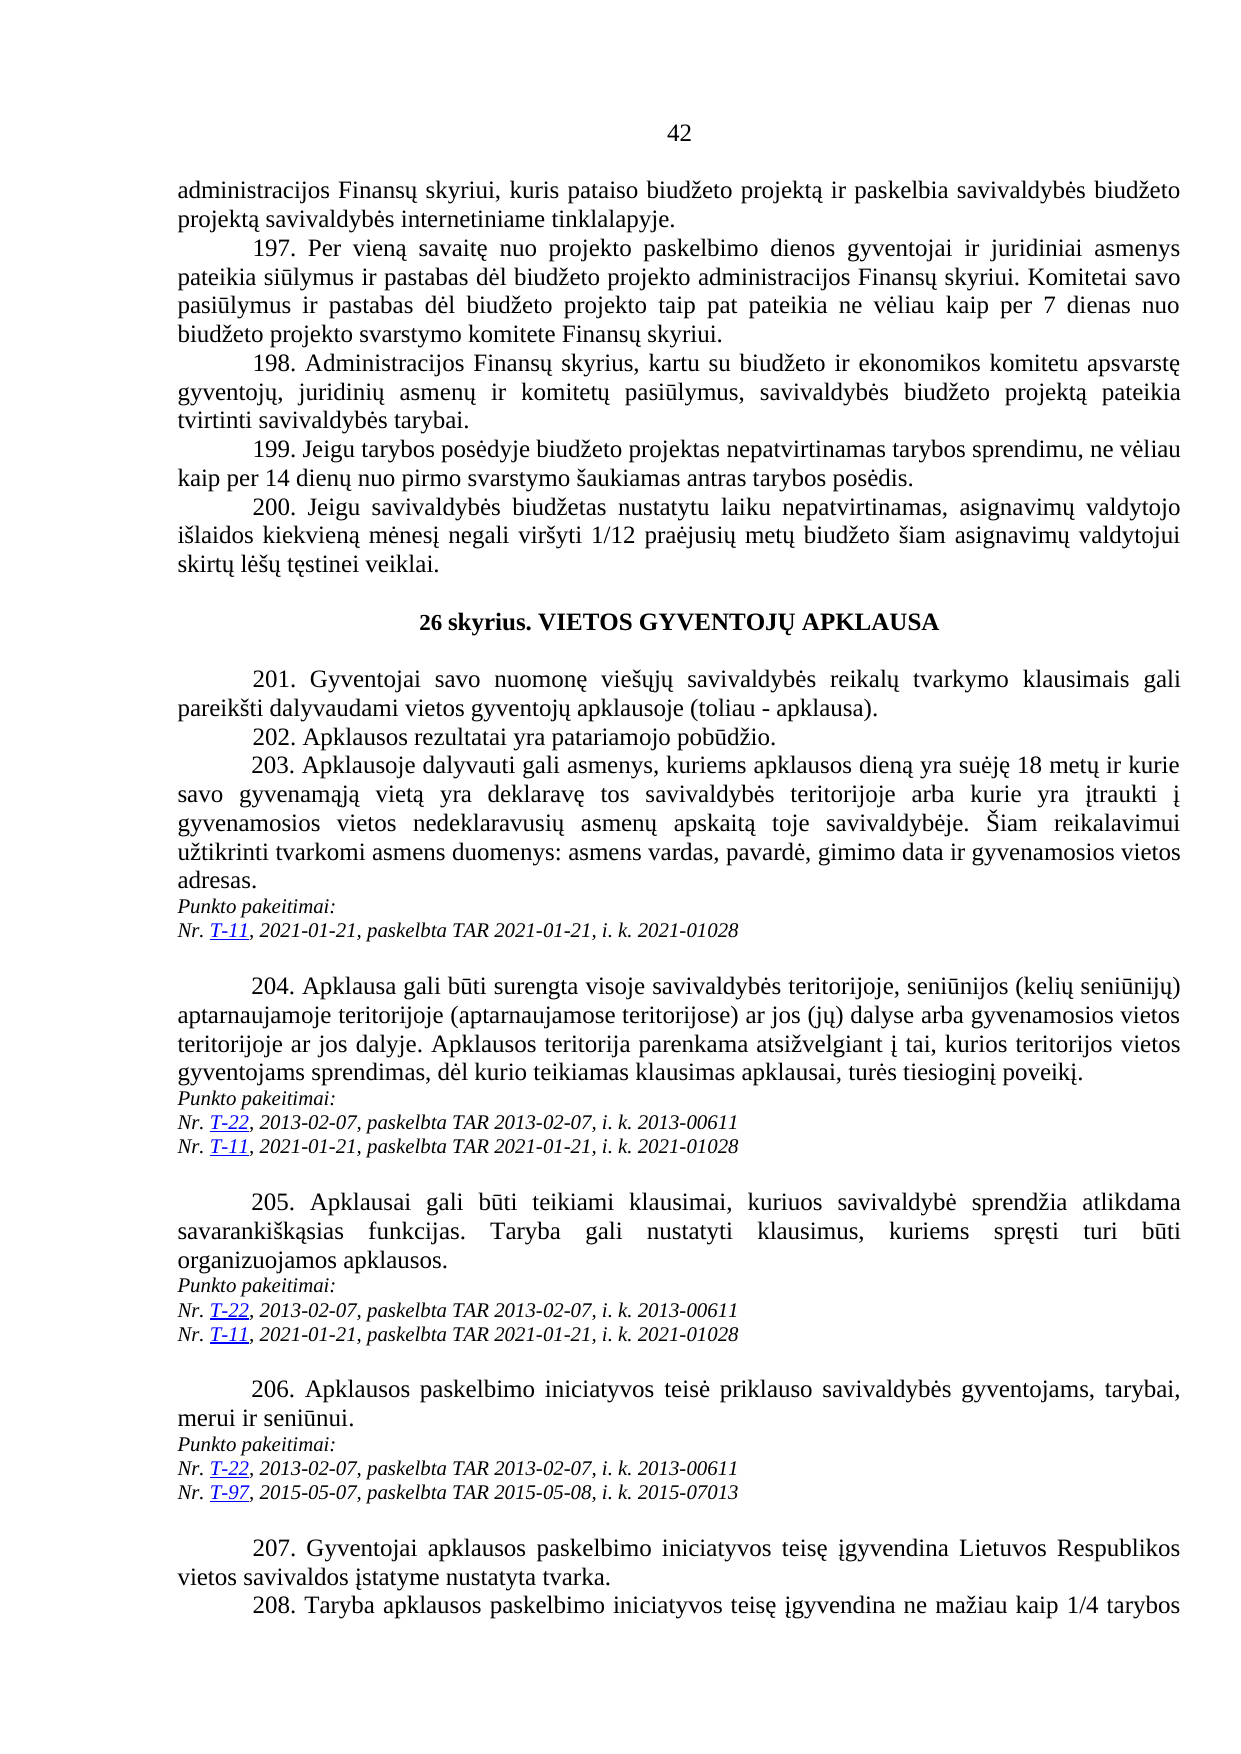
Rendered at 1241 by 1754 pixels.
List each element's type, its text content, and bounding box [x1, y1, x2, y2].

text Punkto pakeitimai: [177, 1432, 1181, 1456]
text 207. Gyventojai apklausos paskelbimo iniciatyvos teisę įgyvendina Lietuvos Respublikos vietos savivaldos įstatyme nustatyta tvarka. [177, 1533, 1181, 1590]
text 197. Per vieną savaitę nuo projekto paskelbimo dienos gyventojai ir juridiniai asmenys pateikia siūlymus ir pastabas dėl biudžeto projekto administracijos Finansų skyriui. Komitetai savo pasiūlymus ir pastabas dėl biudžeto projekto taip pat pateikia ne vėliau kaip per 7 dienas nuo biudžeto projekto svarstymo komitete Finansų skyriui. [177, 233, 1181, 348]
text 26 skyrius. VIETOS GYVENTOJŲ APKLAUSA [177, 607, 1181, 636]
text 202. Apklausos rezultatai yra patariamojo pobūdžio. [177, 722, 1181, 751]
text 208. Taryba apklausos paskelbimo iniciatyvos teisę įgyvendina ne mažiau kaip 1/4 tarybos [177, 1590, 1181, 1619]
text administracijos Finansų skyriui, kuris pataiso biudžeto projektą ir paskelbia savivaldybės biudžeto projektą savivaldybės internetiniame tinklalapyje. [177, 176, 1181, 233]
text Nr. T-11, 2021-01-21, paskelbta TAR 2021-01-21, i. k. 2021-01028 [177, 1322, 1181, 1346]
text 200. Jeigu savivaldybės biudžetas nustatytu laiku nepatvirtinamas, asignavimų valdytojo išlaidos kiekvieną mėnesį negali viršyti 1/12 praėjusių metų biudžeto šiam asignavimų valdytojui skirtų lėšų tęstinei veiklai. [177, 492, 1181, 578]
text 206. Apklausos paskelbimo iniciatyvos teisė priklauso savivaldybės gyventojams, tarybai, merui ir seniūnui. [177, 1374, 1181, 1432]
text Nr. T-22, 2013-02-07, paskelbta TAR 2013-02-07, i. k. 2013-00611 [177, 1297, 1181, 1322]
text Punkto pakeitimai: [177, 1273, 1181, 1297]
text 198. Administracijos Finansų skyrius, kartu su biudžeto ir ekonomikos komitetu apsvarstę gyventojų, juridinių asmenų ir komitetų pasiūlymus, savivaldybės biudžeto projektą pateikia tvirtinti savivaldybės tarybai. [177, 348, 1181, 434]
text Nr. T-11, 2021-01-21, paskelbta TAR 2021-01-21, i. k. 2021-01028 [177, 1134, 1181, 1158]
text Punkto pakeitimai: [177, 894, 1181, 918]
text 201. Gyventojai savo nuomonę viešųjų savivaldybės reikalų tvarkymo klausimais gali pareikšti dalyvaudami vietos gyventojų apklausoje (toliau - apklausa). [177, 664, 1181, 722]
text Nr. T-22, 2013-02-07, paskelbta TAR 2013-02-07, i. k. 2013-00611 [177, 1110, 1181, 1134]
text 203. Apklausoje dalyvauti gali asmenys, kuriems apklausos dieną yra suėję 18 metų ir kurie savo gyvenamąją vietą yra deklaravę tos savivaldybės teritorijoje arba kurie yra įtraukti į gyvenamosios vietos nedeklaravusių asmenų apskaitą toje savivaldybėje. Šiam reikalavimui užtikrinti tvarkomi asmens duomenys: asmens vardas, pavardė, gimimo data ir gyvenamosios vietos adresas. [177, 751, 1181, 894]
text Punkto pakeitimai: [177, 1086, 1181, 1110]
text Nr. T-11, 2021-01-21, paskelbta TAR 2021-01-21, i. k. 2021-01028 [177, 918, 1181, 942]
text 205. Apklausai gali būti teikiami klausimai, kuriuos savivaldybė sprendžia atlikdama savarankiškąsias funkcijas. Taryba gali nustatyti klausimus, kuriems spręsti turi būti organizuojamos apklausos. [177, 1187, 1181, 1273]
text Nr. T-22, 2013-02-07, paskelbta TAR 2013-02-07, i. k. 2013-00611 [177, 1456, 1181, 1480]
text 199. Jeigu tarybos posėdyje biudžeto projektas nepatvirtinamas tarybos sprendimu, ne vėliau kaip per 14 dienų nuo pirmo svarstymo šaukiamas antras tarybos posėdis. [177, 434, 1181, 492]
text Nr. T-97, 2015-05-07, paskelbta TAR 2015-05-08, i. k. 2015-07013 [177, 1480, 1181, 1504]
text 204. Apklausa gali būti surengta visoje savivaldybės teritorijoje, seniūnijos (kelių seniūnijų) aptarnaujamoje teritorijoje (aptarnaujamose teritorijose) ar jos (jų) dalyse arba gyvenamosios vietos teritorijoje ar jos dalyje. Apklausos teritorija parenkama atsižvelgiant į tai, kurios teritorijos vietos gyventojams sprendimas, dėl kurio teikiamas klausimas apklausai, turės tiesioginį poveikį. [177, 971, 1181, 1086]
